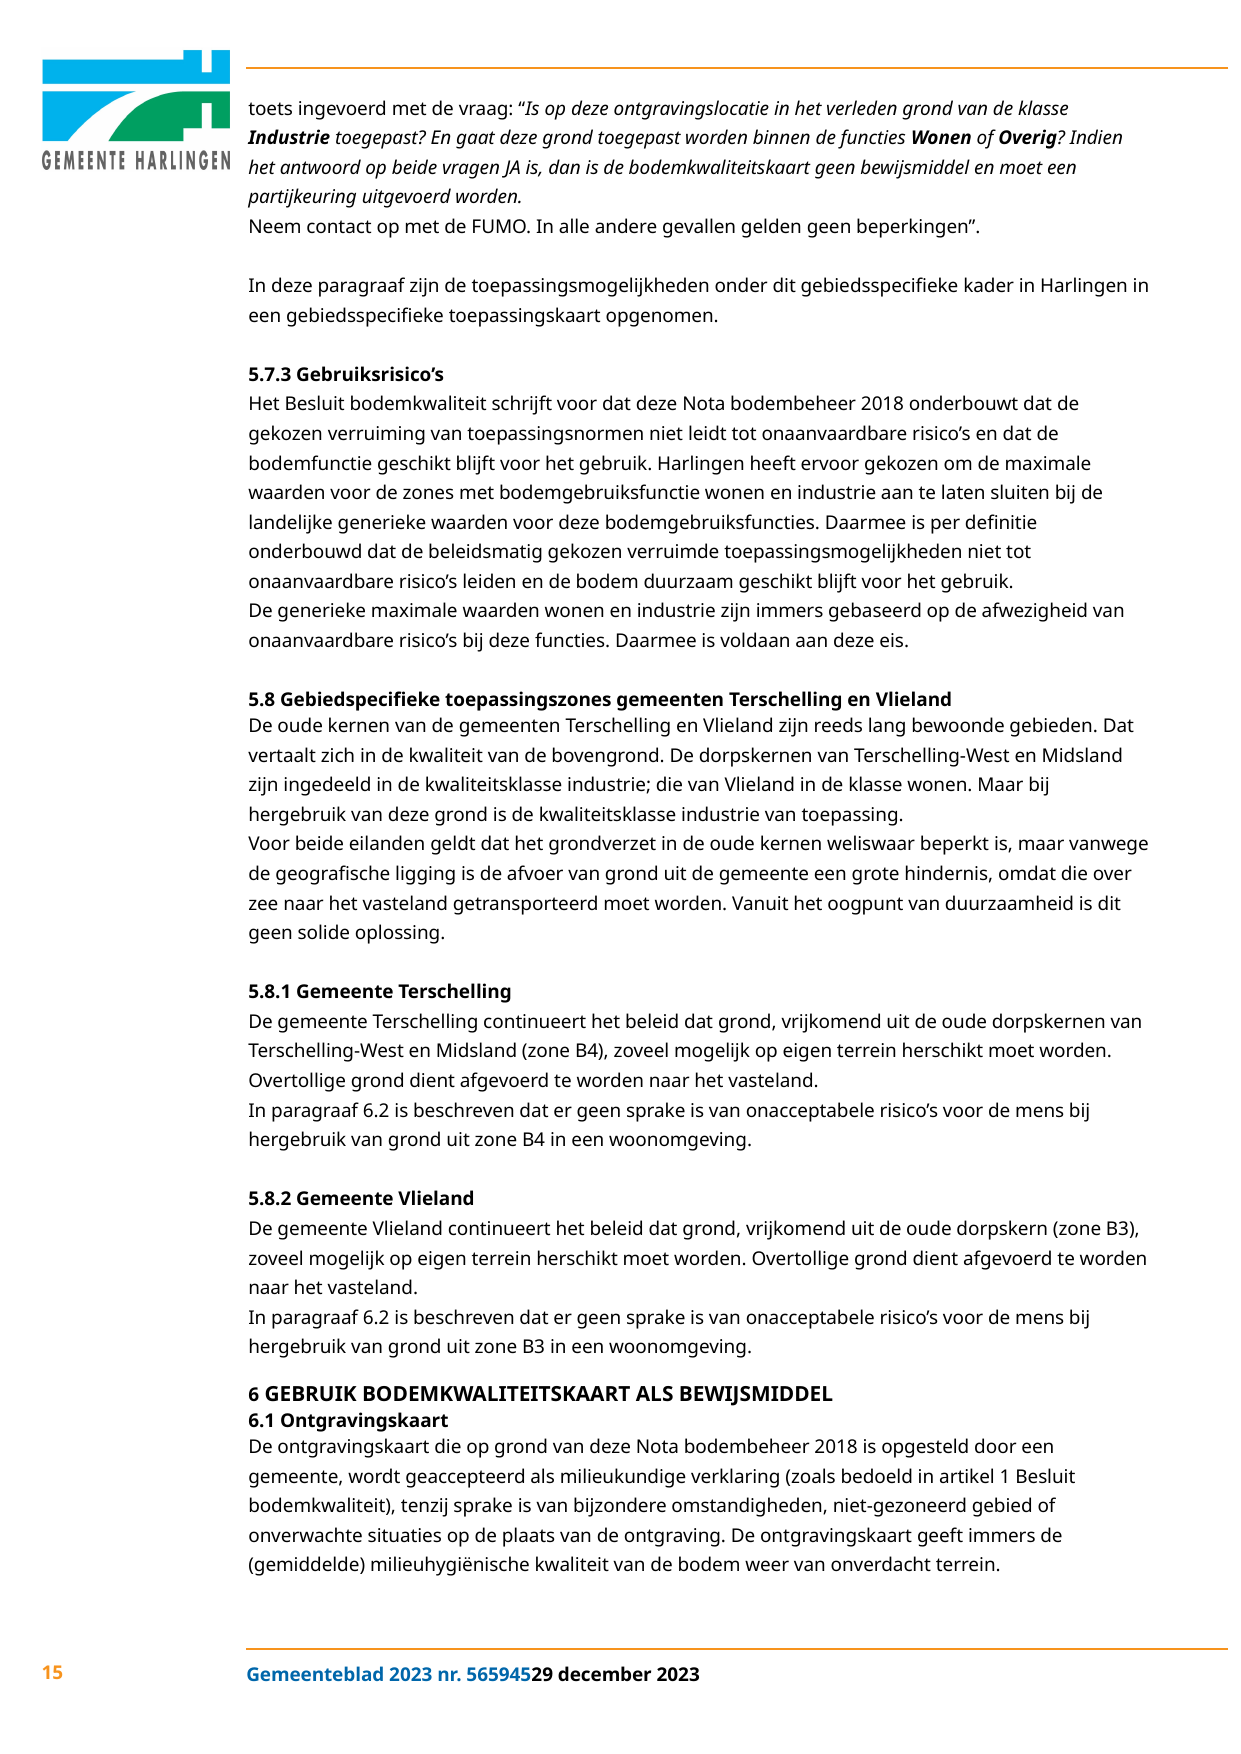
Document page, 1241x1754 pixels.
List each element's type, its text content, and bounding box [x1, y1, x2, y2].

picture [41, 47, 231, 172]
text In paragraaf 6.2 is beschreven dat er geen sprake is van onacceptabele risico’s voor de mens bij hergebruik van grond uit zone B3 in een woonomgeving. [248, 1304, 1152, 1359]
text 5.7.3 Gebruiksrisico’s [248, 361, 1152, 387]
text 6.1 Ontgravingskaart [248, 1407, 1152, 1433]
text De ontgravingskaart die op grond van deze Nota bodembeheer 2018 is opgesteld door een gemeente, wordt geaccepteerd als milieukundige verklaring (zoals bedoeld in artikel 1 Besluit bodemkwaliteit), tenzij sprake is van bijzondere omstandigheden, niet-gezoneerd gebied of onverwachte situaties op de plaats van de ontgraving. De ontgravingskaart geeft immers de (gemiddelde) milieuhygiënische kwaliteit van de bodem weer van onverdacht terrein. [248, 1433, 1152, 1577]
text 5.8 Gebiedspecifieke toepassingszones gemeenten Terschelling en Vlieland [248, 686, 1152, 712]
text In deze paragraaf zijn de toepassingsmogelijkheden onder dit gebiedsspecifieke kader in Harlingen in een gebiedsspecifieke toepassingskaart opgenomen. [248, 272, 1152, 328]
text Neem contact op met de FUMO. In alle andere gevallen gelden geen beperkingen”. [248, 213, 1152, 239]
text De gemeente Vlieland continueert het beleid dat grond, vrijkomend uit de oude dorpskern (zone B3), zoveel mogelijk op eigen terrein herschikt moet worden. Overtollige grond dient afgevoerd te worden naar het vasteland. [248, 1215, 1152, 1300]
text Voor beide eilanden geldt dat het grondverzet in de oude kernen weliswaar beperkt is, maar vanwege de geografische ligging is de afvoer van grond uit de gemeente een grote hindernis, omdat die over zee naar het vasteland getransporteerd moet worden. Vanuit het oogpunt van duurzaamheid is dit geen solide oplossing. [248, 831, 1152, 945]
text Het Besluit bodemkwaliteit schrijft voor dat deze Nota bodembeheer 2018 onderbouwt dat de gekozen verruiming van toepassingsnormen niet leidt tot onaanvaardbare risico’s en dat de bodemfunctie geschikt blijft voor het gebruik. Harlingen heeft ervoor gekozen om de maximale waarden voor de zones met bodemgebruiksfunctie wonen en industrie aan te laten sluiten bij de landelijke generieke waarden voor deze bodemgebruiksfuncties. Daarmee is per definitie onderbouwd dat de beleidsmatig gekozen verruimde toepassingsmogelijkheden niet tot onaanvaardbare risico’s leiden en de bodem duurzaam geschikt blijft voor het gebruik. [248, 391, 1152, 594]
text 6 GEBRUIK BODEMKWALITEITSKAART ALS BEWIJSMIDDEL [248, 1379, 1152, 1407]
text toets ingevoerd met de vraag: “Is op deze ontgravingslocatie in het verleden grond van de klasse Industrie toegepast? En gaat deze grond toegepast worden binnen de functies Wonen of Overig? Indien het antwoord op beide vragen JA is, dan is de bodemkwaliteitskaart geen bewijsmiddel en moet een partijkeuring uitgevoerd worden. [248, 95, 1152, 209]
text 5.8.2 Gemeente Vlieland [248, 1186, 1152, 1211]
text De generieke maximale waarden wonen en industrie zijn immers gebaseerd op de afwezigheid van onaanvaardbare risico’s bij deze functies. Daarmee is voldaan aan deze eis. [248, 598, 1152, 653]
text In paragraaf 6.2 is beschreven dat er geen sprake is van onacceptabele risico’s voor de mens bij hergebruik van grond uit zone B4 in een woonomgeving. [248, 1097, 1152, 1152]
text 5.8.1 Gemeente Terschelling [248, 978, 1152, 1004]
text De oude kernen van de gemeenten Terschelling en Vlieland zijn reeds lang bewoonde gebieden. Dat vertaalt zich in de kwaliteit van de bovengrond. De dorpskernen van Terschelling-West en Midsland zijn ingedeeld in de kwaliteitsklasse industrie; die van Vlieland in de klasse wonen. Maar bij hergebruik van deze grond is de kwaliteitsklasse industrie van toepassing. [248, 712, 1152, 827]
text De gemeente Terschelling continueert het beleid dat grond, vrijkomend uit de oude dorpskernen van Terschelling-West en Midsland (zone B4), zoveel mogelijk op eigen terrein herschikt moet worden. Overtollige grond dient afgevoerd te worden naar het vasteland. [248, 1008, 1152, 1093]
